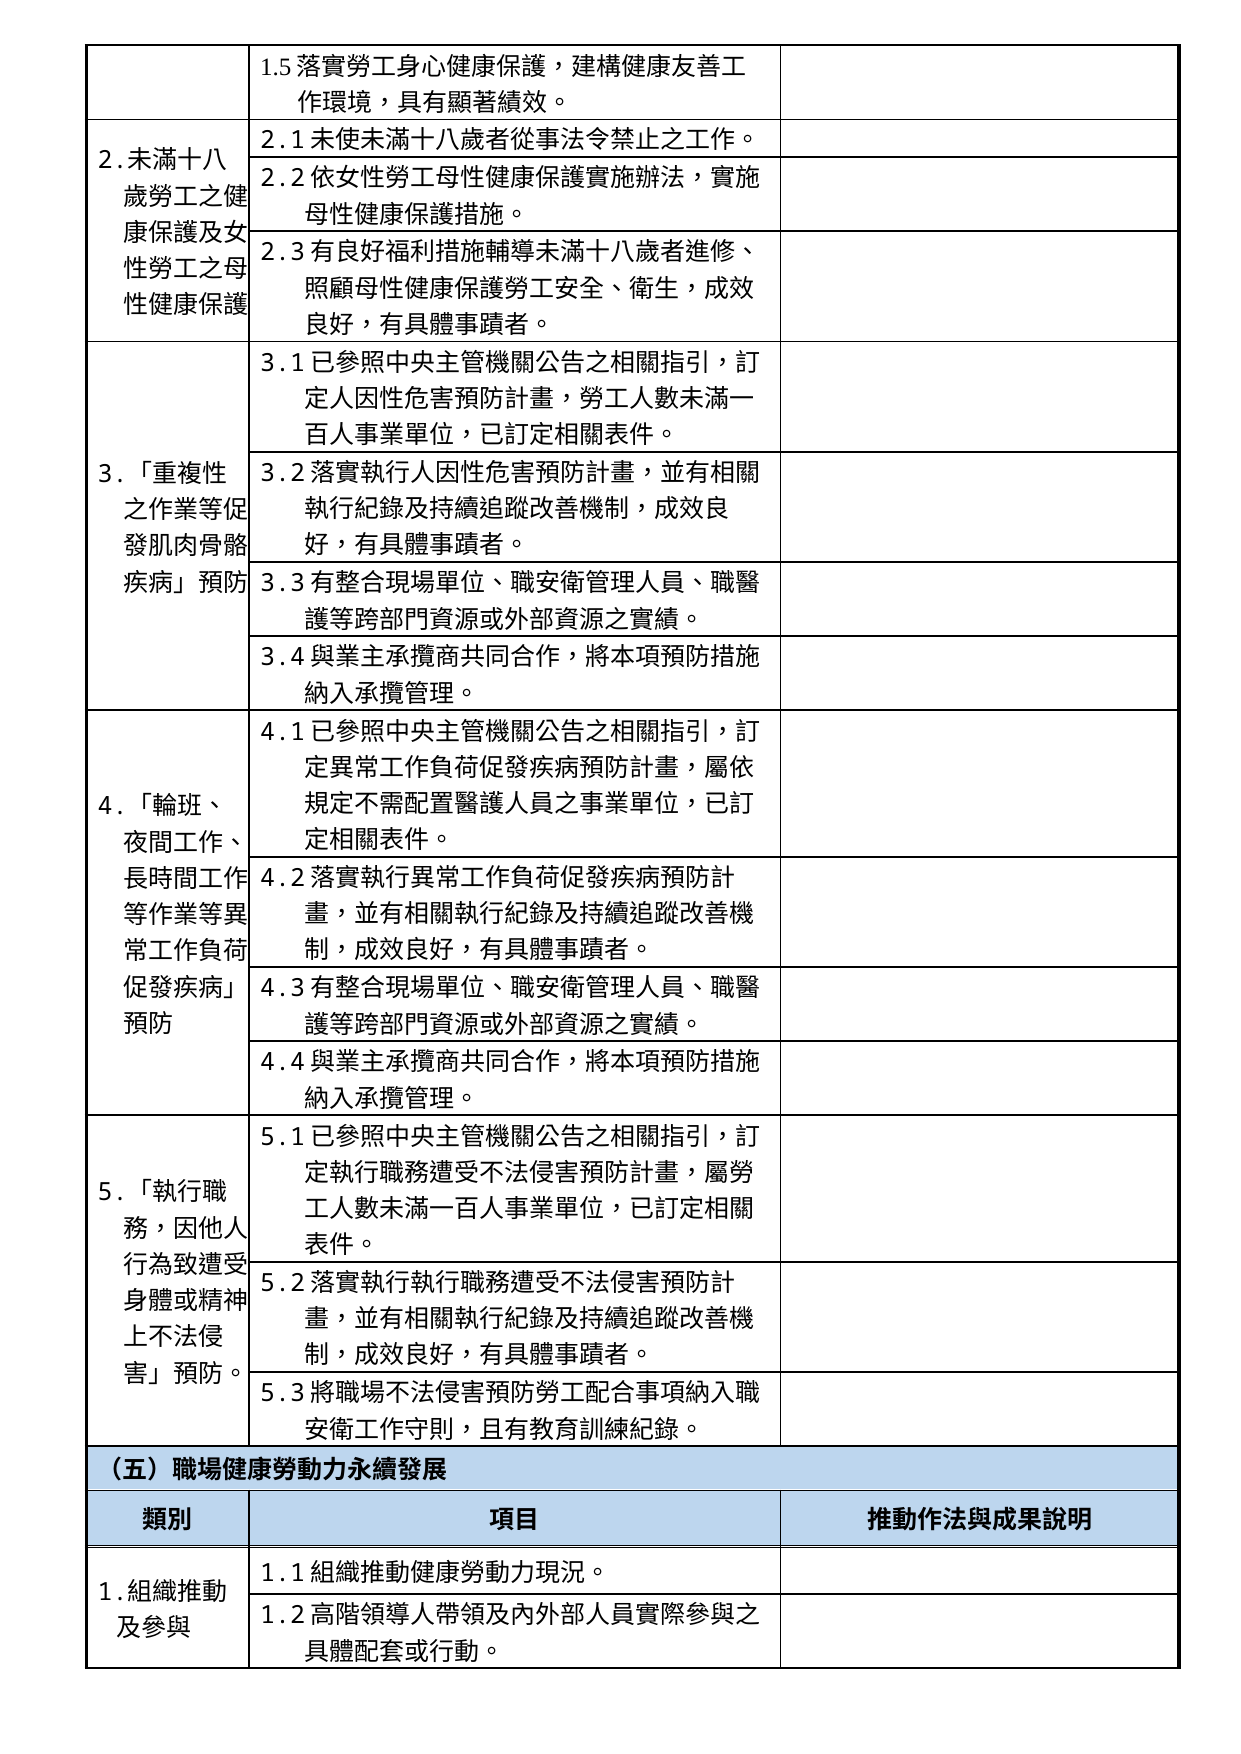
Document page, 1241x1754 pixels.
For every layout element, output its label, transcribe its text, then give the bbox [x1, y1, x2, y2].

table_cell [781, 711, 1177, 856]
table_cell [781, 46, 1177, 118]
table_cell 3.「重複性之作業等促發肌肉骨骼疾病」預防 [88, 342, 248, 709]
table_cell 1.5落實勞工身心健康保護，建構健康友善工作環境，具有顯著績效。 [250, 46, 780, 118]
table_cell [781, 1595, 1177, 1667]
table_cell 3.2落實執行人因性危害預防計畫，並有相關執行紀錄及持續追蹤改善機制，成效良好，有具體事蹟者。 [250, 453, 780, 561]
table_cell 3.4與業主承攬商共同合作，將本項預防措施納入承攬管理。 [250, 637, 780, 709]
table_cell [781, 158, 1177, 230]
table_cell 1.組織推動及參與 [88, 1548, 248, 1667]
table_cell 4.「輪班、夜間工作、長時間工作等作業等異常工作負荷促發疾病」預防 [88, 711, 248, 1114]
table_cell [781, 1042, 1177, 1114]
table_cell 類別 [88, 1491, 248, 1545]
table_cell 4.2落實執行異常工作負荷促發疾病預防計畫，並有相關執行紀錄及持續追蹤改善機制，成效良好，有具體事蹟者。 [250, 858, 780, 966]
table_cell [781, 1263, 1177, 1371]
table_cell [781, 1548, 1177, 1593]
table_cell [781, 968, 1177, 1040]
table_cell 4.1已參照中央主管機關公告之相關指引，訂定異常工作負荷促發疾病預防計畫，屬依規定不需配置醫護人員之事業單位，已訂定相關表件。 [250, 711, 780, 856]
table_cell 2.1未使未滿十八歲者從事法令禁止之工作。 [250, 120, 780, 156]
table_cell [781, 858, 1177, 966]
table_cell 項目 [250, 1491, 780, 1545]
table_cell 5.「執行職務，因他人行為致遭受身體或精神上不法侵害」預防。 [88, 1116, 248, 1445]
table_cell [781, 342, 1177, 451]
table_cell 推動作法與成果說明 [781, 1491, 1177, 1545]
table_cell 2.2依女性勞工母性健康保護實施辦法，實施母性健康保護措施。 [250, 158, 780, 230]
table_cell 5.3將職場不法侵害預防勞工配合事項納入職安衛工作守則，且有教育訓練紀錄。 [250, 1373, 780, 1445]
table_cell 4.3有整合現場單位、職安衛管理人員、職醫護等跨部門資源或外部資源之實績。 [250, 968, 780, 1040]
table_cell 5.2落實執行執行職務遭受不法侵害預防計畫，並有相關執行紀錄及持續追蹤改善機制，成效良好，有具體事蹟者。 [250, 1263, 780, 1371]
table_cell 4.4與業主承攬商共同合作，將本項預防措施納入承攬管理。 [250, 1042, 780, 1114]
table_cell [781, 1116, 1177, 1261]
table_cell 5.1已參照中央主管機關公告之相關指引，訂定執行職務遭受不法侵害預防計畫，屬勞工人數未滿一百人事業單位，已訂定相關表件。 [250, 1116, 780, 1261]
table_cell [88, 46, 248, 118]
table_cell [781, 1373, 1177, 1445]
table_cell [781, 637, 1177, 709]
table_cell [781, 232, 1177, 341]
table_cell 1.1組織推動健康勞動力現況。 [250, 1548, 780, 1593]
table_cell [781, 453, 1177, 561]
table_cell [781, 563, 1177, 635]
table_cell 2.3有良好福利措施輔導未滿十八歲者進修、照顧母性健康保護勞工安全、衛生，成效良好，有具體事蹟者。 [250, 232, 780, 341]
table_cell 1.2高階領導人帶領及內外部人員實際參與之具體配套或行動。 [250, 1595, 780, 1667]
table_cell 2.未滿十八歲勞工之健康保護及女性勞工之母性健康保護 [88, 120, 248, 341]
table_cell [781, 120, 1177, 156]
table_cell 3.1已參照中央主管機關公告之相關指引，訂定人因性危害預防計畫，勞工人數未滿一百人事業單位，已訂定相關表件。 [250, 342, 780, 451]
table_cell 3.3有整合現場單位、職安衛管理人員、職醫護等跨部門資源或外部資源之實績。 [250, 563, 780, 635]
table_cell （五）職場健康勞動力永續發展 [88, 1447, 1177, 1489]
